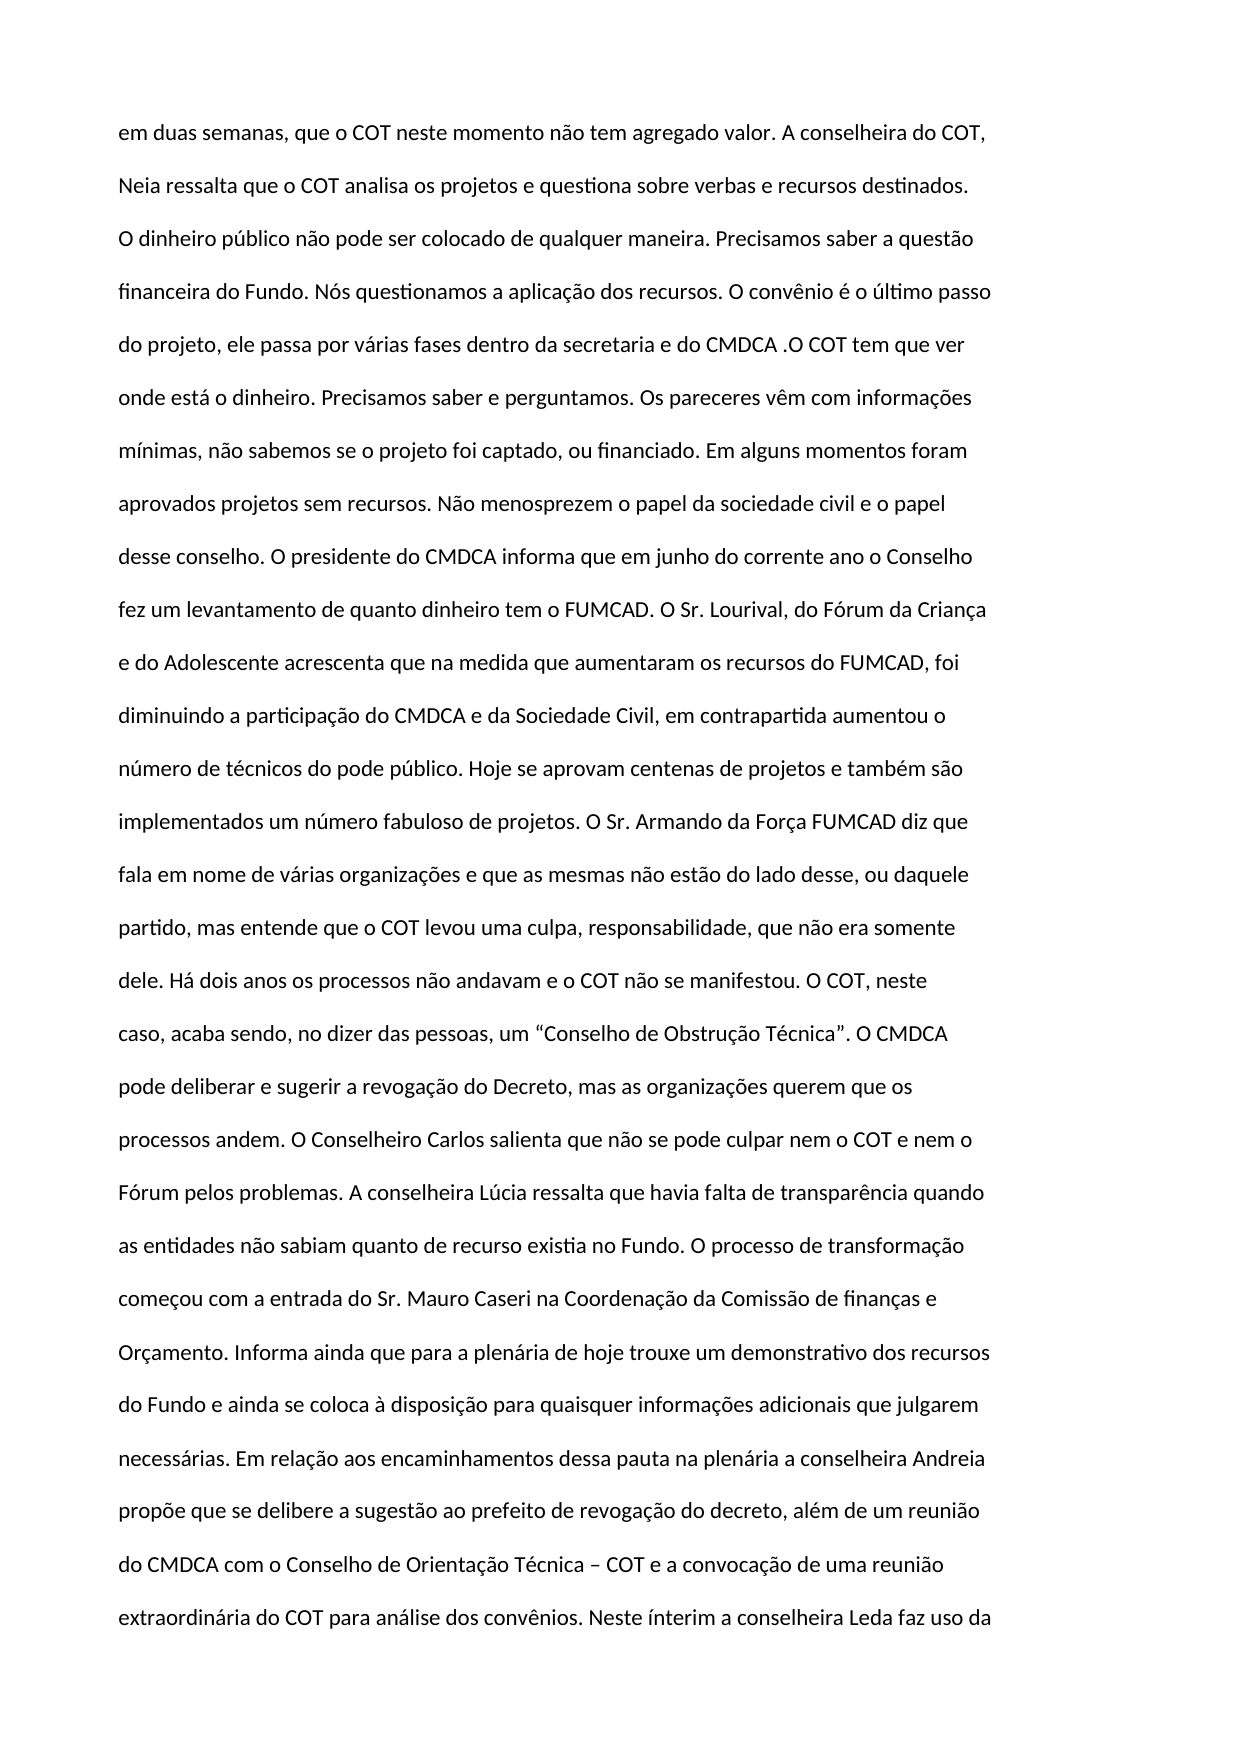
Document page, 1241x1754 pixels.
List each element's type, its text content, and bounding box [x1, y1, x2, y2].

text diminuindo a participação do CMDCA e da Sociedade Civil, em contrapartida aumentou o [118, 701, 1122, 729]
text financeira do Fundo. Nós questionamos a aplicação dos recursos. O convênio é o último passo [118, 277, 1122, 305]
text em duas semanas, que o COT neste momento não tem agregado valor. A conselheira do COT, [118, 118, 1122, 146]
text mínimas, não sabemos se o projeto foi captado, ou financiado. Em alguns momentos foram [118, 436, 1122, 464]
text implementados um número fabuloso de projetos. O Sr. Armando da Força FUMCAD diz que [118, 807, 1122, 835]
text do Fundo e ainda se coloca à disposição para quaisquer informações adicionais que julgarem [118, 1391, 1122, 1419]
text processos andem. O Conselheiro Carlos salienta que não se pode culpar nem o COT e nem o [118, 1126, 1122, 1153]
text do CMDCA com o Conselho de Orientação Técnica – COT e a convocação de uma reunião [118, 1550, 1122, 1578]
text extraordinária do COT para análise dos convênios. Neste ínterim a conselheira Leda faz uso da [118, 1603, 1122, 1631]
text Fórum pelos problemas. A conselheira Lúcia ressalta que havia falta de transparência quando [118, 1178, 1122, 1207]
text onde está o dinheiro. Precisamos saber e perguntamos. Os pareceres vêm com informações [118, 383, 1122, 411]
text aprovados projetos sem recursos. Não menosprezem o papel da sociedade civil e o papel [118, 489, 1122, 517]
text partido, mas entende que o COT levou uma culpa, responsabilidade, que não era somente [118, 913, 1122, 941]
text fez um levantamento de quanto dinheiro tem o FUMCAD. O Sr. Lourival, do Fórum da Criança [118, 595, 1122, 623]
text e do Adolescente acrescenta que na medida que aumentaram os recursos do FUMCAD, foi [118, 648, 1122, 676]
text do projeto, ele passa por várias fases dentro da secretaria e do CMDCA .O COT tem que ver [118, 330, 1122, 358]
text necessárias. Em relação aos encaminhamentos dessa pauta na plenária a conselheira Andreia [118, 1444, 1122, 1472]
text propõe que se delibere a sugestão ao prefeito de revogação do decreto, além de um reunião [118, 1497, 1122, 1525]
text Neia ressalta que o COT analisa os projetos e questiona sobre verbas e recursos destinados. [118, 171, 1122, 199]
text O dinheiro público não pode ser colocado de qualquer maneira. Precisamos saber a questão [118, 224, 1122, 252]
text desse conselho. O presidente do CMDCA informa que em junho do corrente ano o Conselho [118, 542, 1122, 570]
text Orçamento. Informa ainda que para a plenária de hoje trouxe um demonstrativo dos recursos [118, 1338, 1122, 1366]
text pode deliberar e sugerir a revogação do Decreto, mas as organizações querem que os [118, 1072, 1122, 1101]
text dele. Há dois anos os processos não andavam e o COT não se manifestou. O COT, neste [118, 966, 1122, 994]
text as entidades não sabiam quanto de recurso existia no Fundo. O processo de transformação [118, 1232, 1122, 1259]
text caso, acaba sendo, no dizer das pessoas, um “Conselho de Obstrução Técnica”. O CMDCA [118, 1019, 1122, 1047]
text começou com a entrada do Sr. Mauro Caseri na Coordenação da Comissão de finanças e [118, 1284, 1122, 1313]
text número de técnicos do pode público. Hoje se aprovam centenas de projetos e também são [118, 754, 1122, 782]
text fala em nome de várias organizações e que as mesmas não estão do lado desse, ou daquele [118, 860, 1122, 888]
